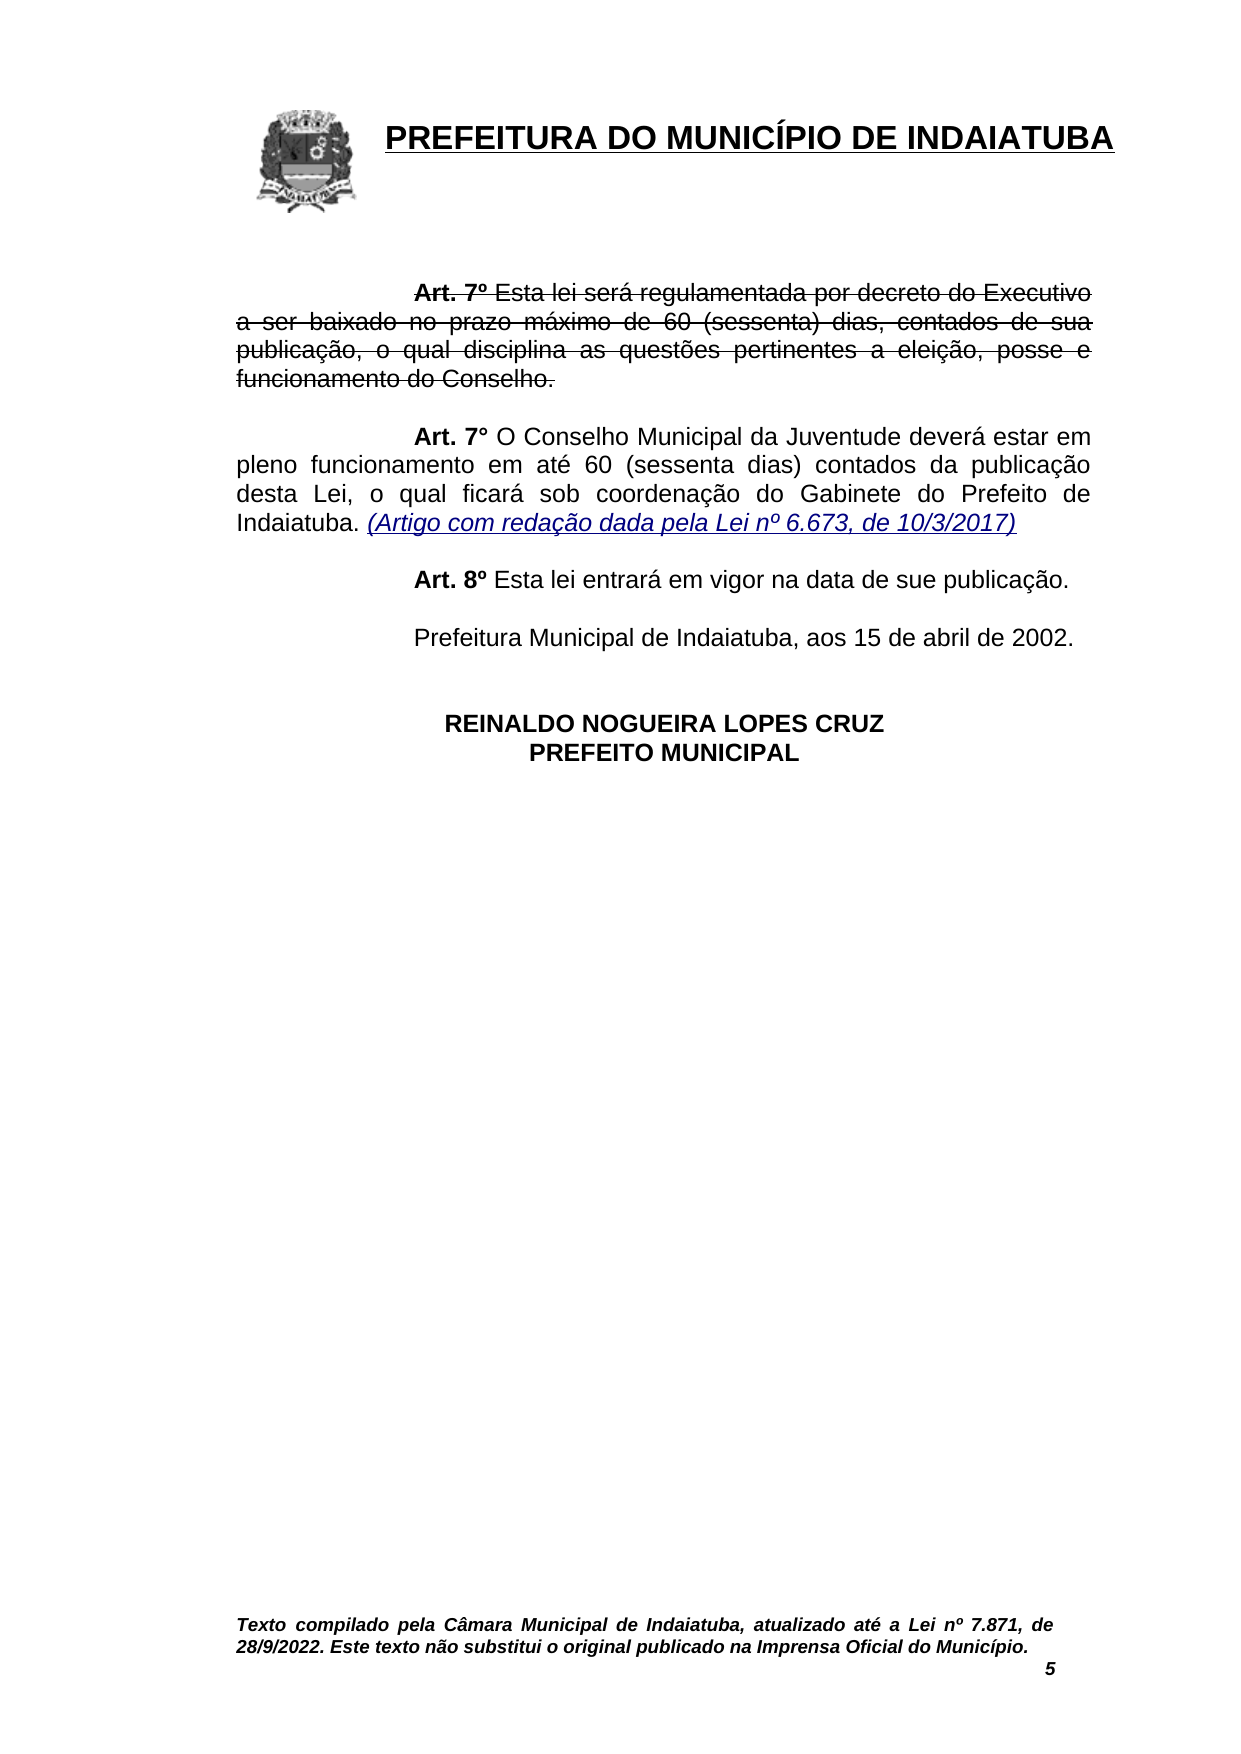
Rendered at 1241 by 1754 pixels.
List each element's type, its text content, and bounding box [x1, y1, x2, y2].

text PREFEITO MUNICIPAL [236, 738, 1092, 767]
text Art. 8º Esta lei entrará em vigor na data de sue publicação. [236, 565, 1092, 594]
text Art. 7º Esta lei será regulamentada por decreto do Executivo a ser baixado no prazo máximo de 60 (sessenta) dias, contados de sua publicação, o qual disciplina as questões pertinentes a eleição, posse e funcionamento do Conselho. [236, 324, 1092, 351]
text Art. 7º Esta lei será regulamentada por decreto do Executivo a ser baixado no prazo máximo de 60 (sessenta) dias, contados de sua publicação, o qual disciplina as questões pertinentes a eleição, posse e funcionamento do Conselho. [236, 278, 1092, 322]
text Prefeitura Municipal de Indaiatuba, aos 15 de abril de 2002. [236, 623, 1092, 652]
text REINALDO NOGUEIRA LOPES CRUZ [236, 709, 1092, 738]
text Art. 7° O Conselho Municipal da Juventude deverá estar em pleno funcionamento em até 60 (sessenta dias) contados da publicação desta Lei, o qual ficará sob coordenação do Gabinete do Prefeito de Indaiatuba. (Artigo com redação dada pela Lei nº 6.673, de 10/3/2017) [236, 422, 1092, 537]
text Art. 7º Esta lei será regulamentada por decreto do Executivo a ser baixado no prazo máximo de 60 (sessenta) dias, contados de sua publicação, o qual disciplina as questões pertinentes a eleição, posse e funcionamento do Conselho. [236, 352, 1092, 393]
